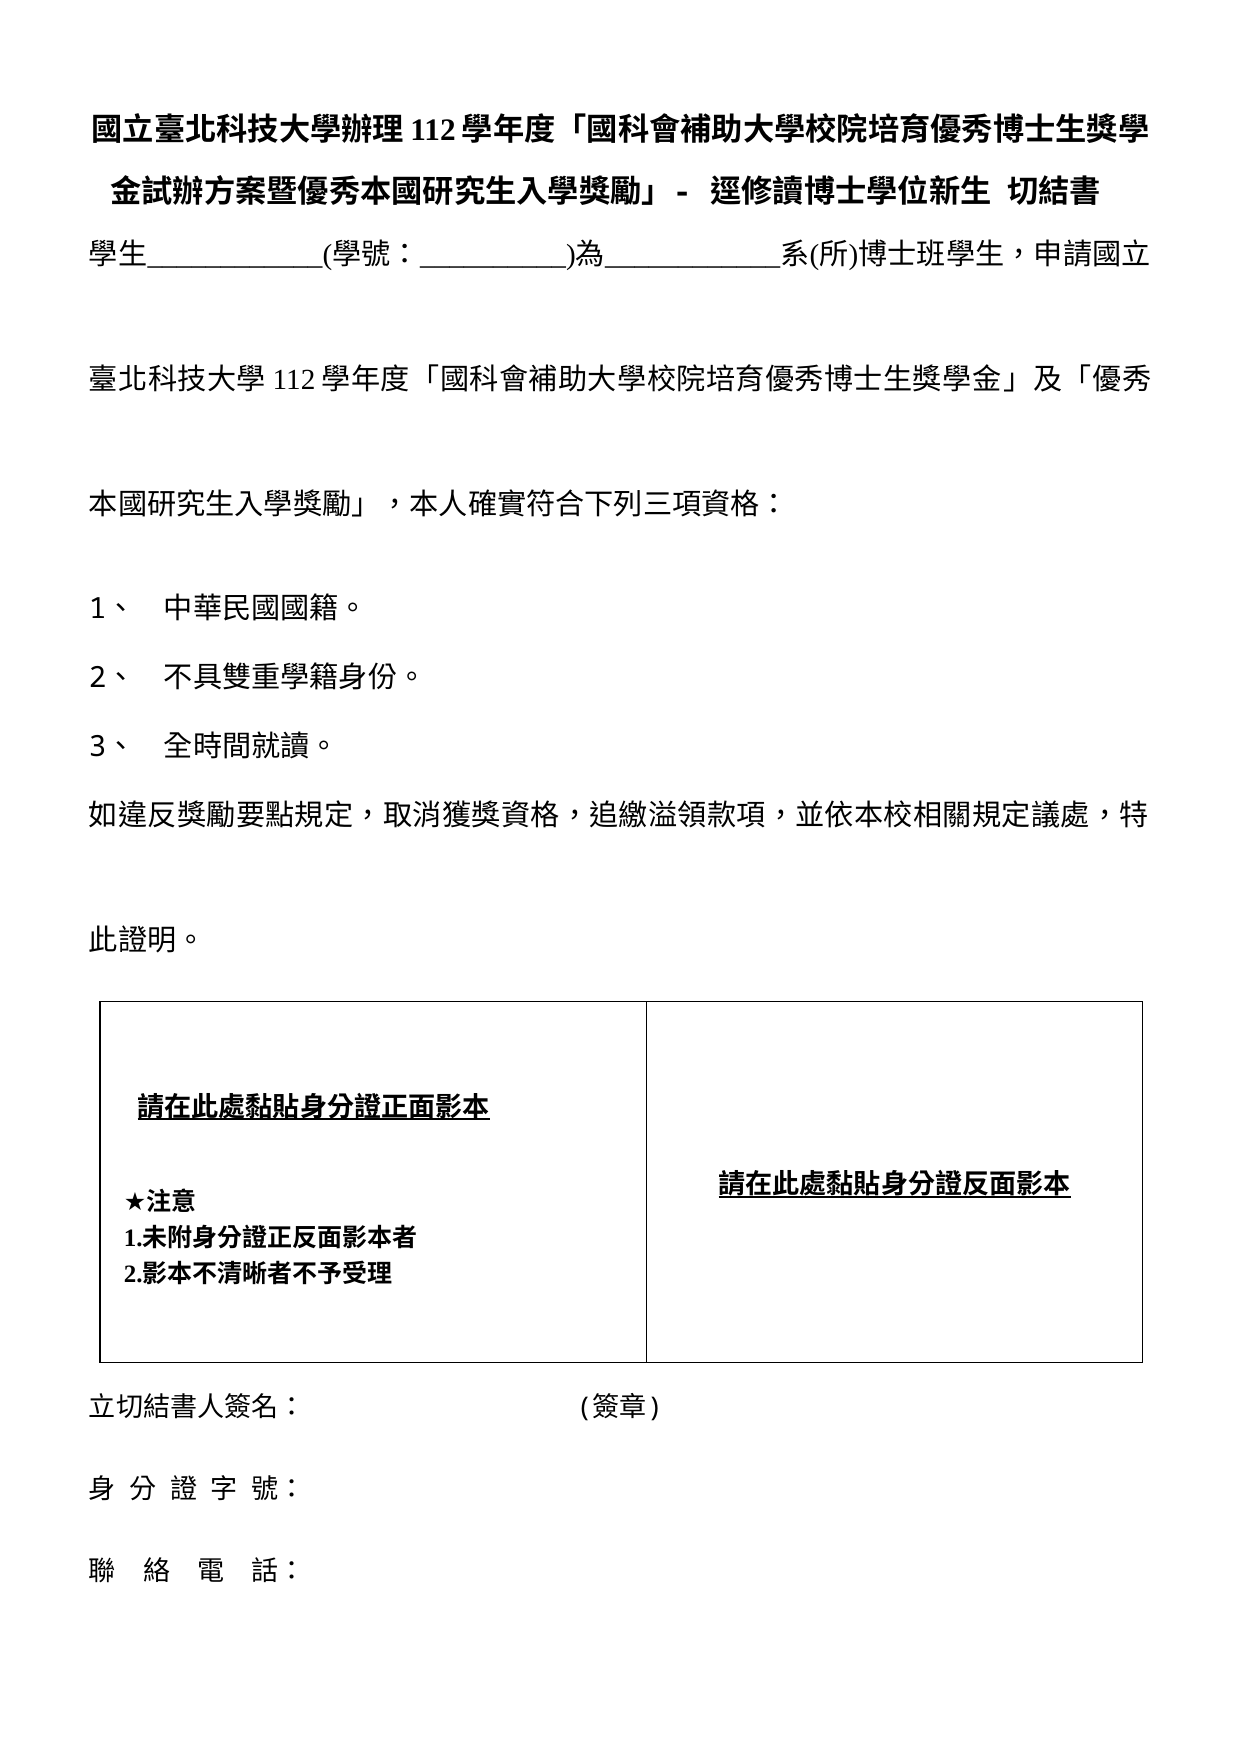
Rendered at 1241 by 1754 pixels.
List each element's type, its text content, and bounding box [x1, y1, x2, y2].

text 身 分 證 字 號： [89, 1445, 1152, 1507]
table_header 請在此處黏貼身分證反面影本 [647, 1002, 1142, 1362]
text 立切結書人簽名： (簽章) [89, 1363, 1152, 1425]
list 中華民國國籍。 [89, 564, 1152, 627]
text 學生____________(學號：__________)為____________系(所)博士班學生，申請國立臺北科技大學112學年度「國科會補助大學校院培育優秀博士生獎學金」及「優秀本國研究生入學獎勵」，本人確實符合下列三項資格： [89, 210, 1152, 522]
table_header 請在此處黏貼身分證正面影本 ★注意 1.未附身分證正反面影本者 2.影本不清晰者不予受理 [101, 1002, 646, 1362]
text 國立臺北科技大學辦理112學年度「國科會補助大學校院培育優秀博士生獎學金試辦方案暨優秀本國研究生入學獎勵」- 逕修讀博士學位新生 切結書 [59, 85, 1152, 210]
text 如違反獎勵要點規定，取消獲獎資格，追繳溢領款項，並依本校相關規定議處，特此證明。 [89, 771, 1152, 959]
list 全時間就讀。 [89, 702, 1152, 765]
list 不具雙重學籍身份。 [89, 633, 1152, 696]
text 聯 絡 電 話： [89, 1527, 1152, 1589]
